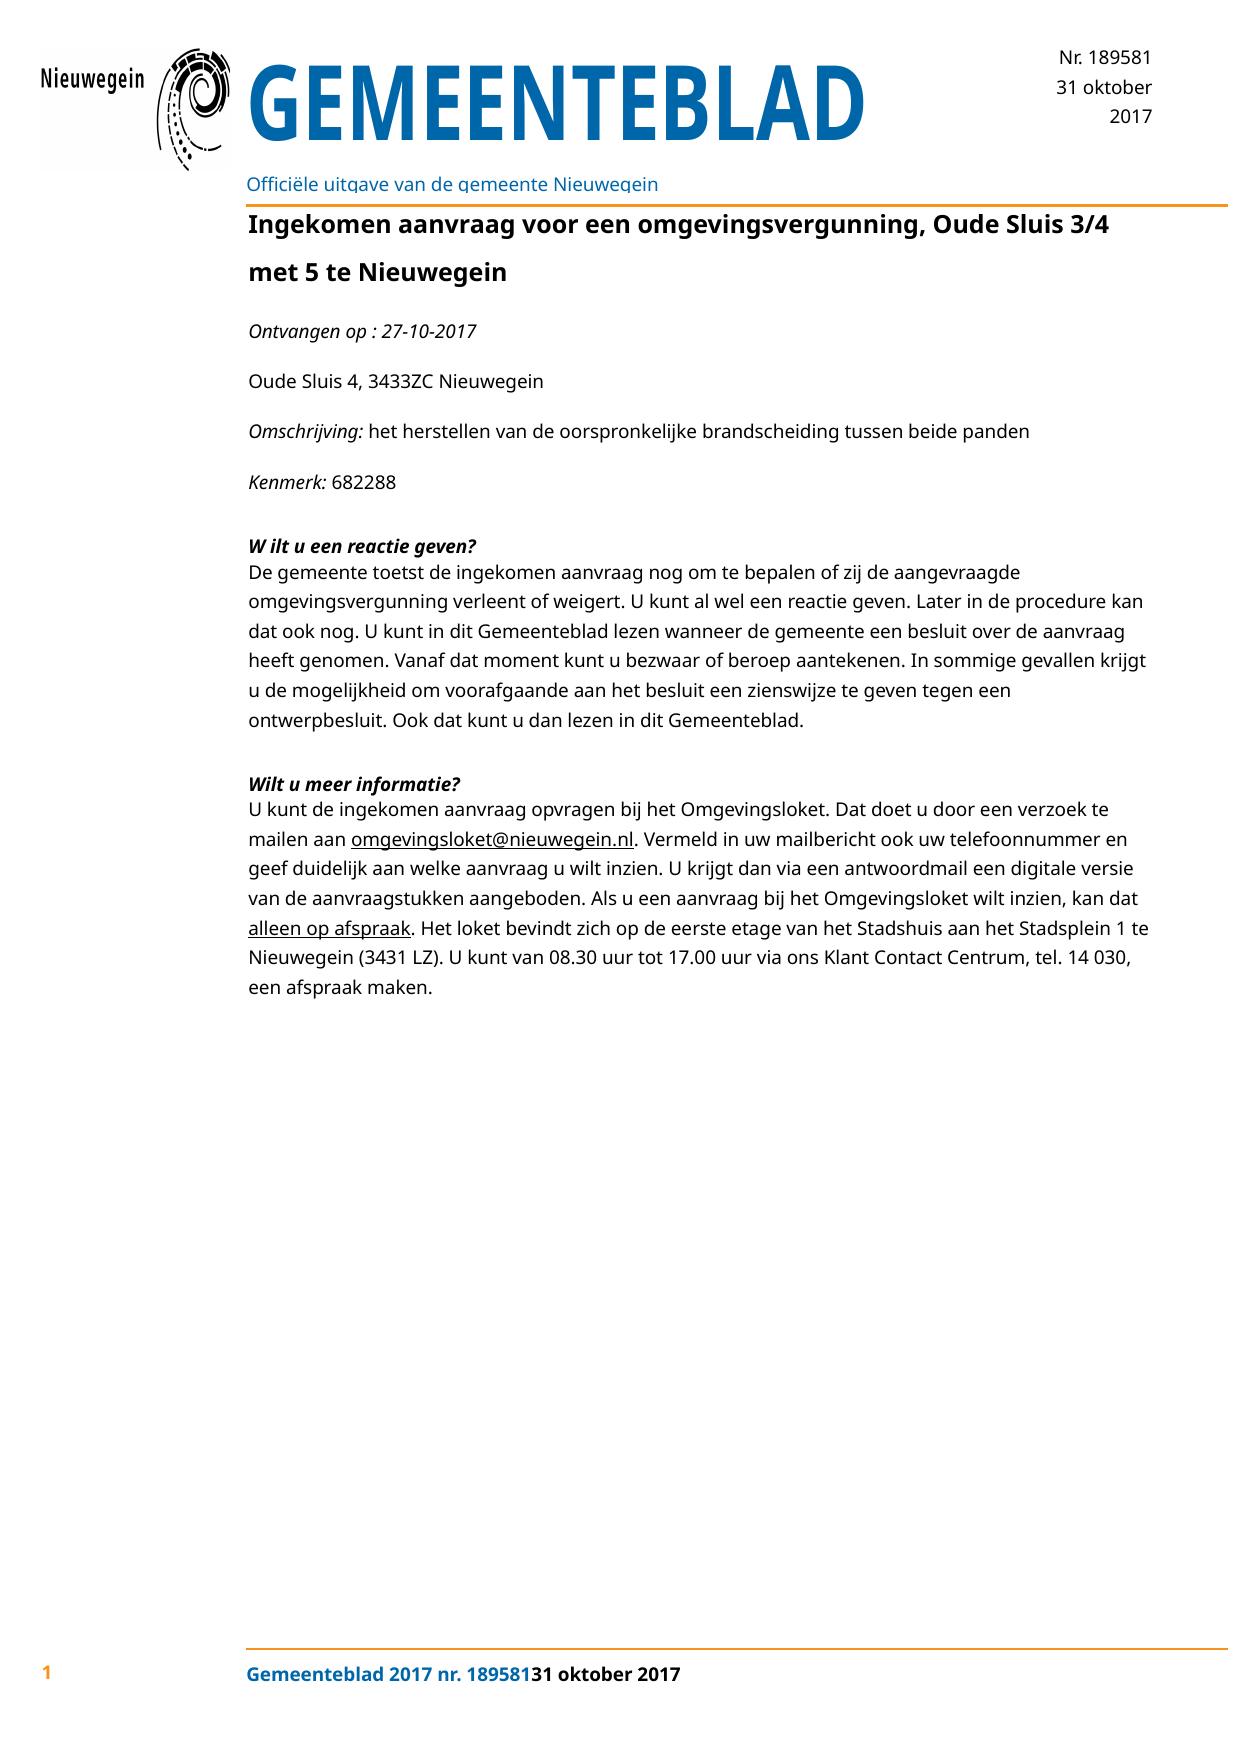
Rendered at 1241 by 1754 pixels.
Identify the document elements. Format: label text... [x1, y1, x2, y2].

text De gemeente toetst de ingekomen aanvraag nog om te bepalen of zij de aangevraagde omgevingsvergunning verleent of weigert. U kunt al wel een reactie geven. Later in de procedure kan dat ook nog. U kunt in dit Gemeenteblad lezen wanneer de gemeente een besluit over de aanvraag heeft genomen. Vanaf dat moment kunt u bezwaar of beroep aantekenen. In sommige gevallen krijgt u de mogelijkheid om voorafgaande aan het besluit een zienswijze te geven tegen een ontwerpbesluit. Ook dat kunt u dan lezen in dit Gemeenteblad. [248, 559, 1152, 732]
text Ingekomen aanvraag voor een omgevingsvergunning, Oude Sluis 3/4 met 5 te Nieuwegein [248, 207, 1152, 288]
text Ontvangen op : 27-10-2017 [248, 318, 1152, 344]
text W ilt u een reactie geven? [248, 533, 1152, 559]
picture [41, 47, 231, 172]
text Wilt u meer informatie? [248, 771, 1152, 796]
text U kunt de ingekomen aanvraag opvragen bij het Omgevingsloket. Dat doet u door een verzoek te mailen aan omgevingsloket@nieuwegein.nl. Vermeld in uw mailbericht ook uw telefoonnummer en geef duidelijk aan welke aanvraag u wilt inzien. U krijgt dan via een antwoordmail een digitale versie van de aanvraagstukken aangeboden. Als u een aanvraag bij het Omgevingsloket wilt inzien, kan dat alleen op afspraak. Het loket bevindt zich op de eerste etage van het Stadshuis aan het Stadsplein 1 te Nieuwegein (3431 LZ). U kunt van 08.30 uur tot 17.00 uur via ons Klant Contact Centrum, tel. 14 030, een afspraak maken. [248, 796, 1152, 1000]
text Kenmerk: 682288 [248, 469, 1152, 495]
text Oude Sluis 4, 3433ZC Nieuwegein [248, 368, 1152, 394]
text Omschrijving: het herstellen van de oorspronkelijke brandscheiding tussen beide panden [248, 419, 1152, 444]
